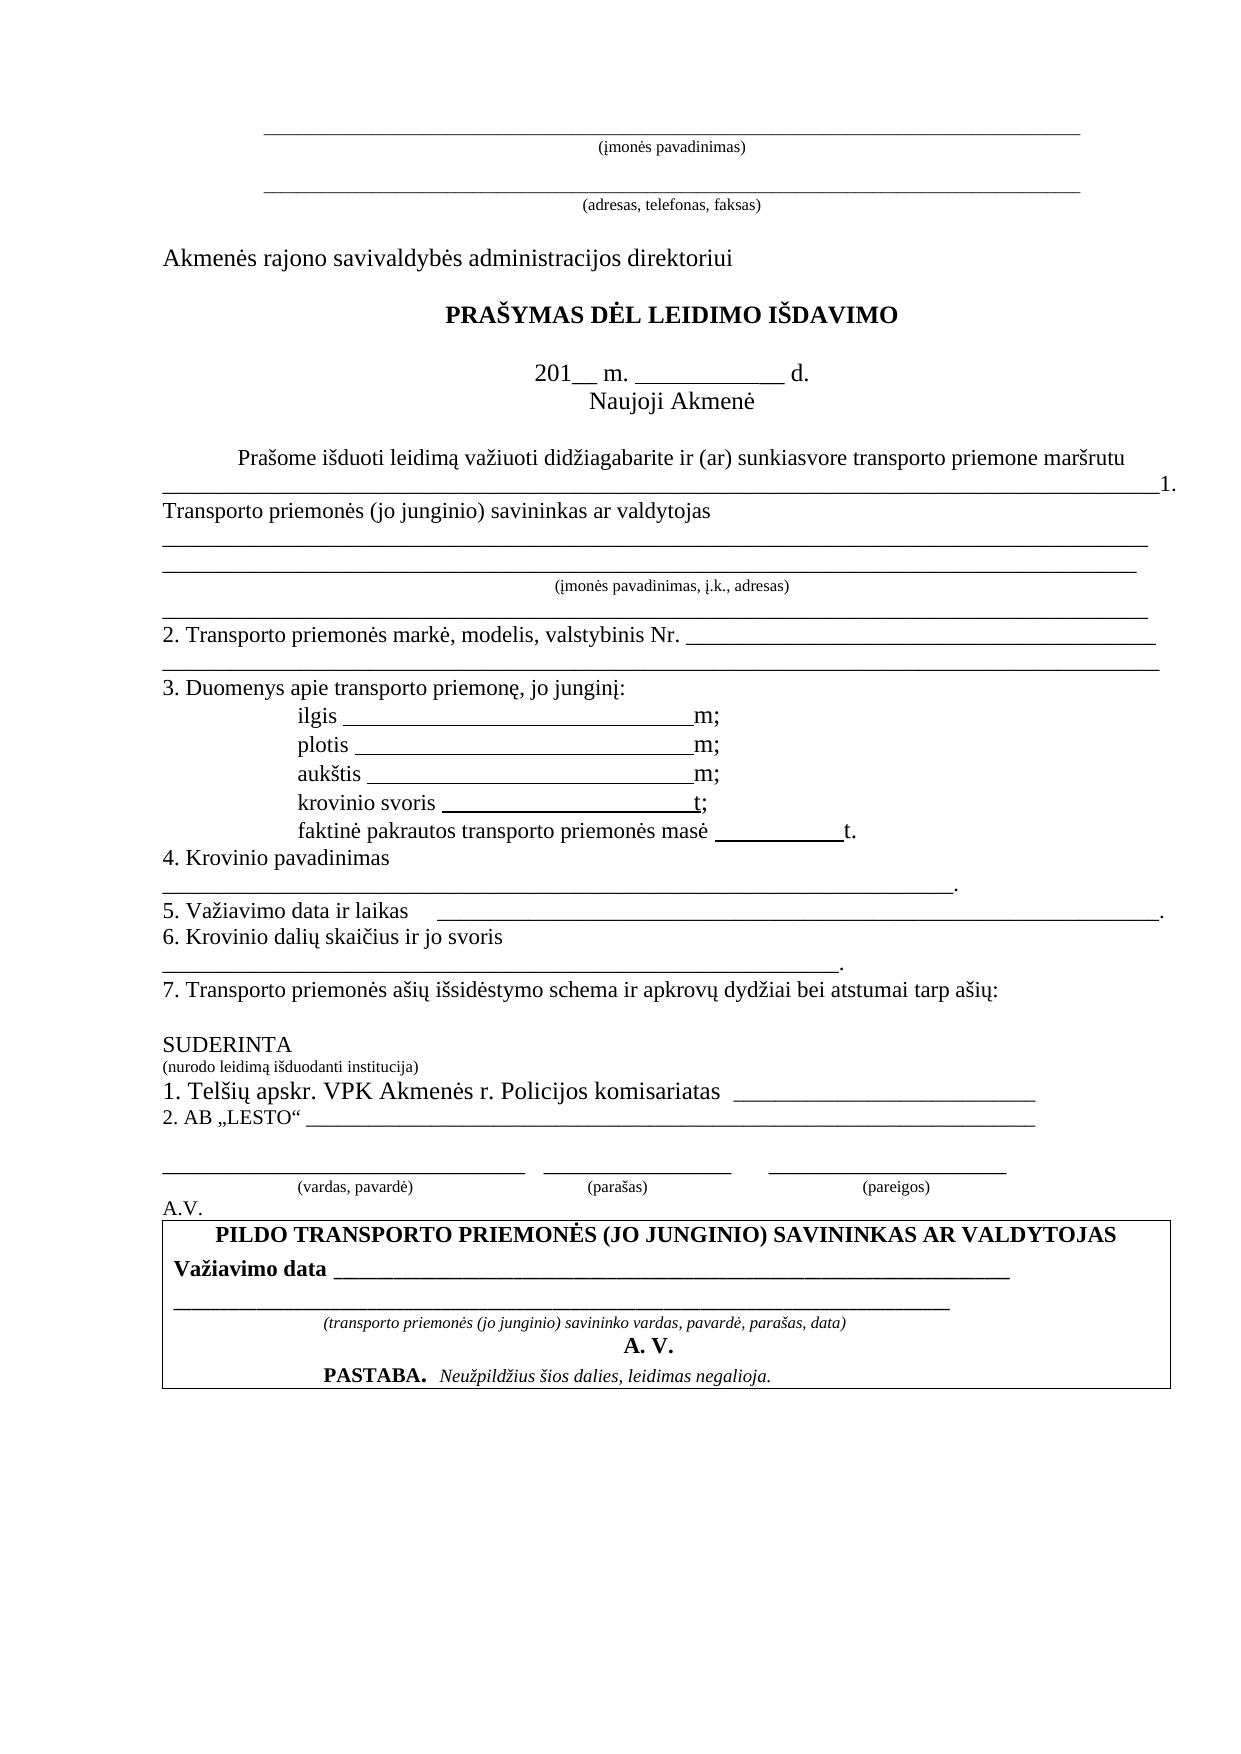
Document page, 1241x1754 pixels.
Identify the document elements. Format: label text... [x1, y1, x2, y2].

text A.V. [162, 1196, 1181, 1220]
text (įmonės pavadinimas) [162, 137, 1181, 156]
text _____________________________________________________________________________________ [162, 549, 1181, 576]
text (vardas, pavardė) (parašas) (pareigos) [162, 1177, 1181, 1196]
text 5. Važiavimo data ir laikas _______________________________________________________________. [162, 897, 1181, 923]
text faktinė pakrautos transporto priemonės masė t. [162, 815, 1181, 844]
text Akmenės rajono savivaldybės administracijos direktoriui [162, 243, 1181, 271]
text PRAŠYMAS DĖL LEIDIMO IŠDAVIMO [162, 300, 1181, 329]
text plotis m; [162, 729, 1181, 758]
text SUDERINTA [162, 1031, 1181, 1057]
text _______________________________________________________________________________________ [162, 648, 1181, 674]
text (nurodo leidimą išduodanti institucija) [162, 1057, 1181, 1076]
text krovinio svoris t; [162, 787, 1181, 815]
text 3. Duomenys apie transporto priemonę, jo junginį: [162, 674, 1181, 700]
text 2. Transporto priemonės markė, modelis, valstybinis Nr. _________________________________________ [162, 621, 1181, 648]
text 1. Telšių apskr. VPK Akmenės r. Policijos komisariatas _____________________________ [162, 1076, 1181, 1105]
text __________________________________________________________________________________________________ [162, 118, 1181, 137]
text aukštis m; [162, 758, 1181, 787]
text (adresas, telefonas, faksas) [162, 195, 1181, 214]
table_header PILDO TRANSPORTO PRIEMONĖS (JO JUNGINIO) SAVININKAS AR VALDYTOJAS Važiavimo data _______________________________________________________________________________ ____________________________________________________________________________________ (transporto priemonės (jo junginio) savininko vardas, pavardė, parašas, data) A. V. PASTABA. Neužpildžius šios dalies, leidimas negalioja. [163, 1221, 1170, 1387]
text Naujoji Akmenė [162, 386, 1181, 415]
text 7. Transporto priemonės ašių išsidėstymo schema ir apkrovų dydžiai bei atstumai tarp ašių: [162, 976, 1181, 1002]
text 2. AB „LESTO“ ______________________________________________________________________ [162, 1105, 1181, 1129]
text ______________________________________________________________________________________ [162, 595, 1181, 621]
text ilgis m; [162, 700, 1181, 729]
text Prašome išduoti leidimą važiuoti didžiagabarite ir (ar) sunkiasvore transporto priemone maršrutu _______________________________________________________________________________________1. Transporto priemonės (jo junginio) savininkas ar valdytojas ______________________________________________________________________________________ [162, 444, 1181, 549]
text 201__ m. __ d. [162, 358, 1181, 386]
text 6. Krovinio dalių skaičius ir jo svoris ___________________________________________________________. [162, 923, 1181, 976]
text _____________________________ _______________ ___________________ [162, 1148, 1181, 1177]
text __________________________________________________________________________________________________ [162, 176, 1181, 195]
text (įmonės pavadinimas, į.k., adresas) [162, 576, 1181, 595]
text 4. Krovinio pavadinimas _____________________________________________________________________. [162, 844, 1181, 897]
